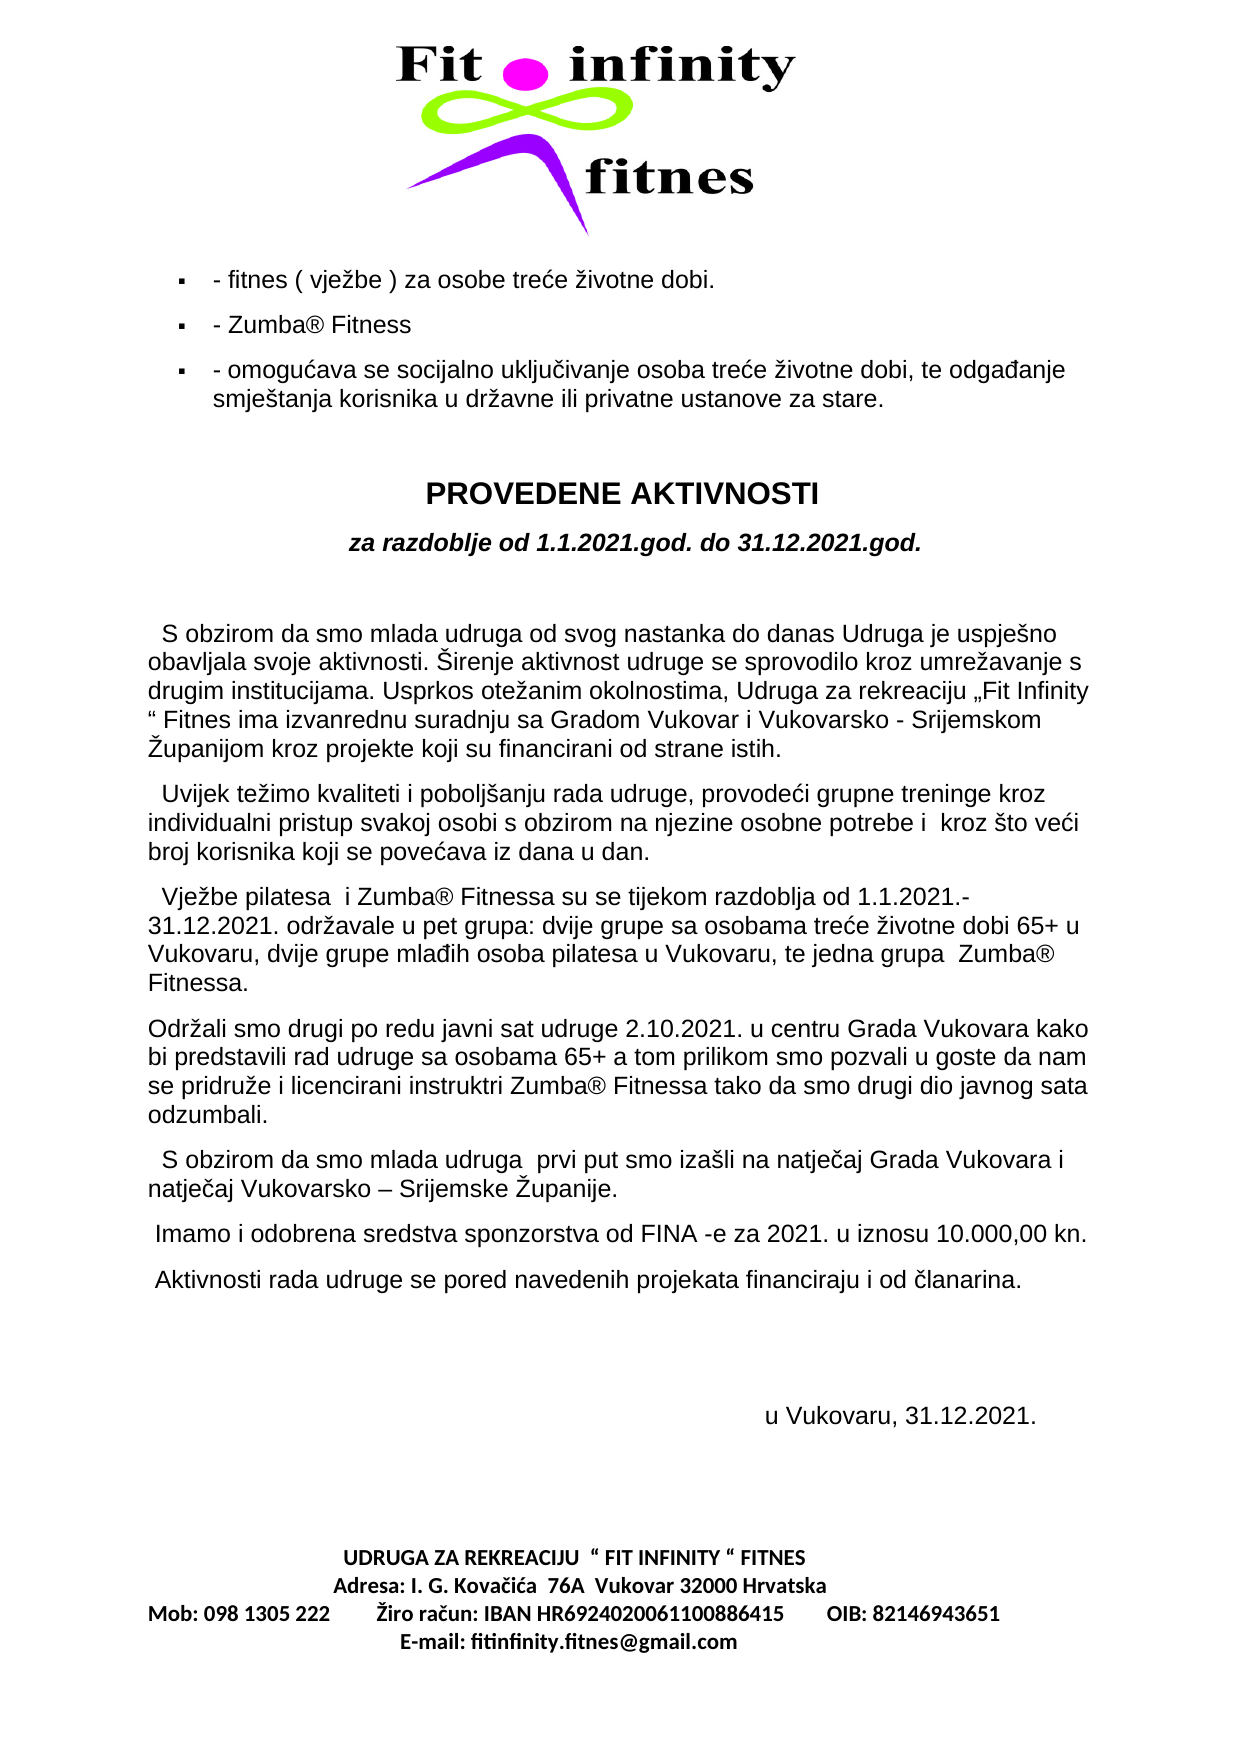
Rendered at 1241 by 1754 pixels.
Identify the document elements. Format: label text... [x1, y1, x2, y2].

text S obzirom da smo mlada udruga prvi put smo izašli na natječaj Grada Vukovara i natječaj Vukovarsko – Srijemske Županije. [148, 1145, 1093, 1203]
text PROVEDENE AKTIVNOSTI [148, 475, 1093, 511]
text Aktivnosti rada udruge se pored navedenih projekata financiraju i od članarina. [148, 1265, 1093, 1293]
text Imamo i odobrena sredstva sponzorstva od FINA -e za 2021. u iznosu 10.000,00 kn. [148, 1219, 1093, 1248]
list - Zumba® Fitness [177, 310, 1093, 339]
text u Vukovaru, 31.12.2021. [148, 1401, 1093, 1430]
text S obzirom da smo mlada udruga od svog nastanka do danas Udruga je uspješno obavljala svoje aktivnosti. Širenje aktivnost udruge se sprovodilo kroz umrežavanje s drugim institucijama. Usprkos otežanim okolnostima, Udruga za rekreaciju „Fit Infinity “ Fitnes ima izvanrednu suradnju sa Gradom Vukovar i Vukovarsko - Srijemskom Županijom kroz projekte koji su financirani od strane istih. [148, 618, 1093, 762]
picture [396, 46, 796, 237]
text Uvijek težimo kvaliteti i poboljšanju rada udruge, provodeći grupne treninge kroz individualni pristup svakoj osobi s obzirom na njezine osobne potrebe i kroz što veći broj korisnika koji se povećava iz dana u dan. [148, 779, 1093, 865]
text za razdoblje od 1.1.2021.god. do 31.12.2021.god. [148, 528, 1093, 556]
list - omogućava se socijalno uključivanje osoba treće životne dobi, te odgađanje smještanja korisnika u državne ili privatne ustanove za stare. [177, 355, 1093, 413]
text Održali smo drugi po redu javni sat udruge 2.10.2021. u centru Grada Vukovara kako bi predstavili rad udruge sa osobama 65+ a tom prilikom smo pozvali u goste da nam se pridruže i licencirani instruktri Zumba® Fitnessa tako da smo drugi dio javnog sata odzumbali. [148, 1013, 1093, 1128]
list - fitnes ( vježbe ) za osobe treće životne dobi. [177, 264, 1093, 293]
text Vježbe pilatesa i Zumba® Fitnessa su se tijekom razdoblja od 1.1.2021.-31.12.2021. održavale u pet grupa: dvije grupe sa osobama treće životne dobi 65+ u Vukovaru, dvije grupe mlađih osoba pilatesa u Vukovaru, te jedna grupa Zumba® Fitnessa. [148, 882, 1093, 997]
